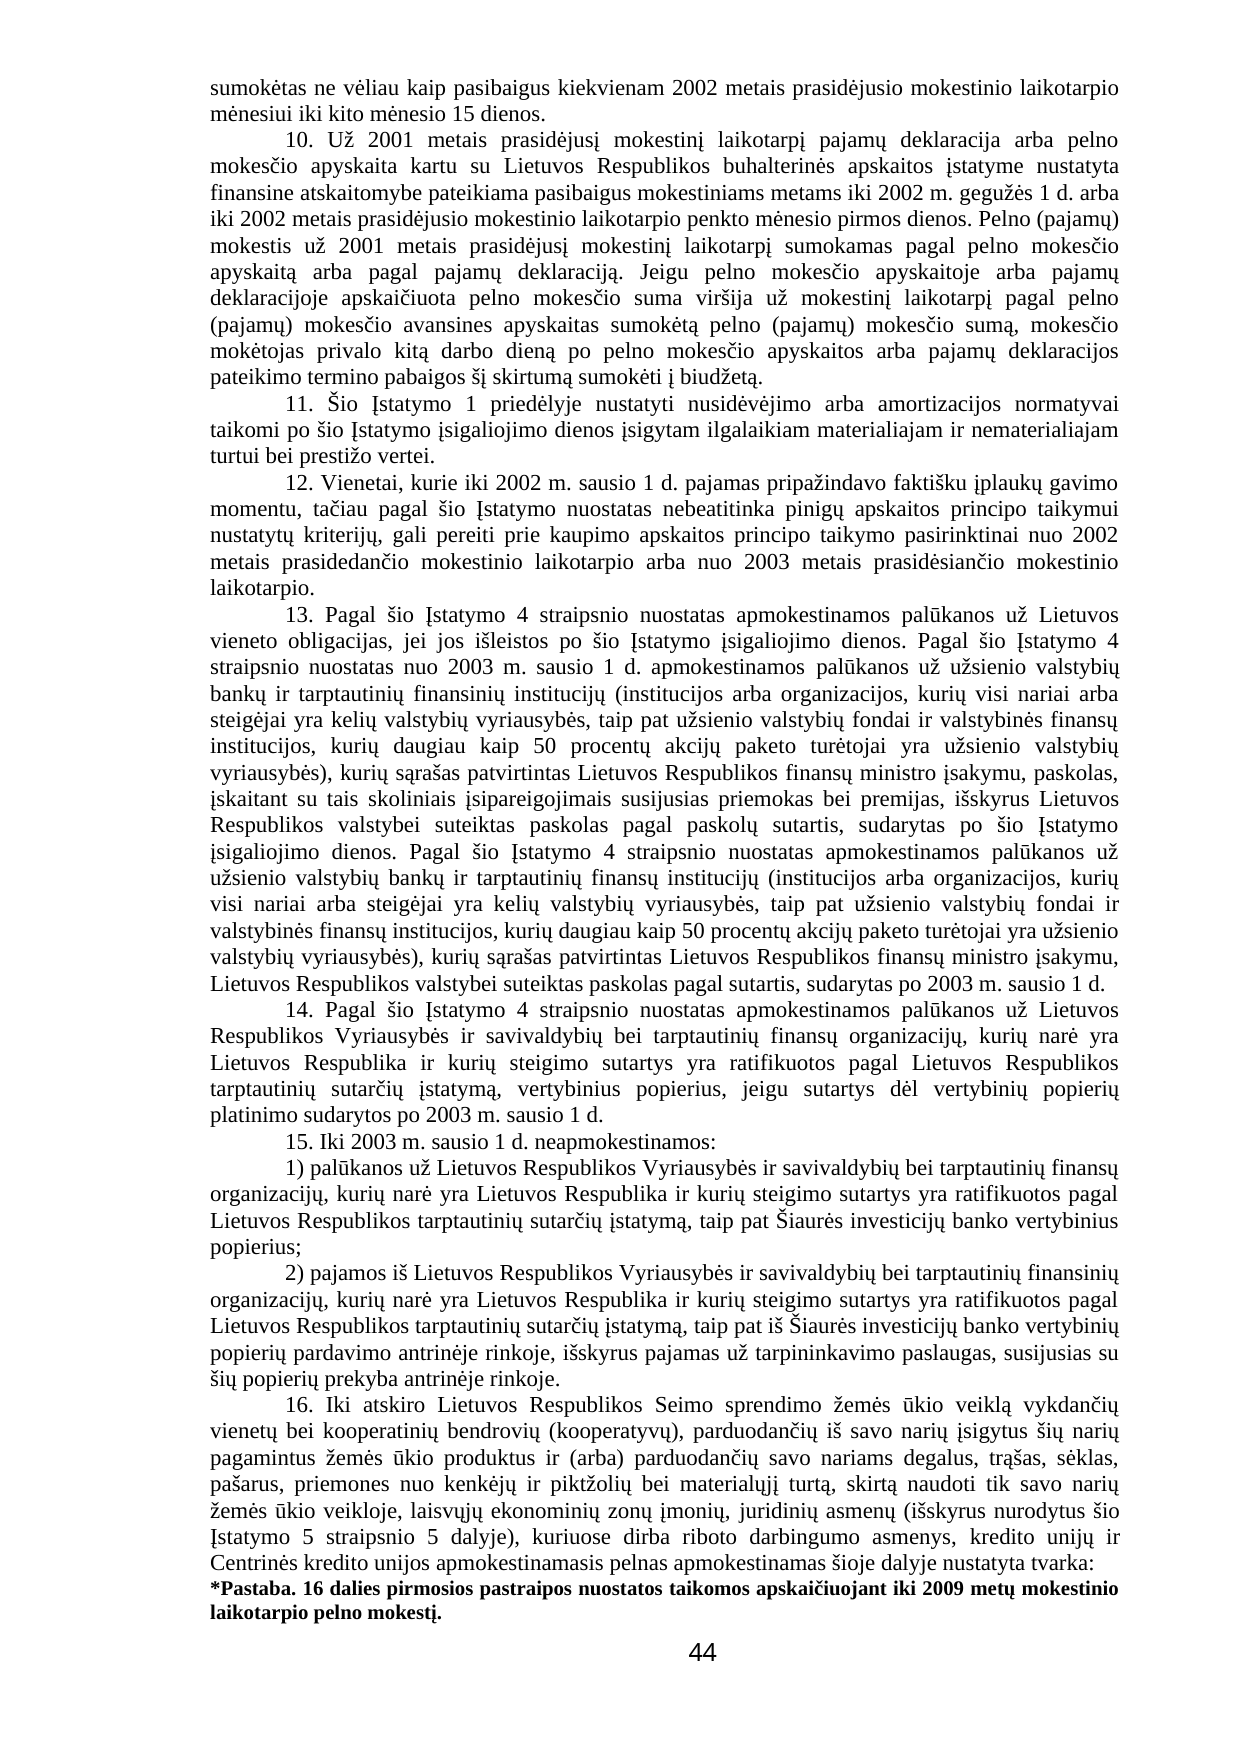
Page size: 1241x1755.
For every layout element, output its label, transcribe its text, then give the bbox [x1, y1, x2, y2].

text 12. Vienetai, kurie iki 2002 m. sausio 1 d. pajamas pripažindavo faktišku įplaukų gavimo momentu, tačiau pagal šio Įstatymo nuostatas nebeatitinka pinigų apskaitos principo taikymui nustatytų kriterijų, gali pereiti prie kaupimo apskaitos principo taikymo pasirinktinai nuo 2002 metais prasidedančio mokestinio laikotarpio arba nuo 2003 metais prasidėsiančio mokestinio laikotarpio. [210, 469, 1120, 601]
text 15. Iki 2003 m. sausio 1 d. neapmokestinamos: [210, 1128, 1120, 1154]
text 16. Iki atskiro Lietuvos Respublikos Seimo sprendimo žemės ūkio veiklą vykdančių vienetų bei kooperatinių bendrovių (kooperatyvų), parduodančių iš savo narių įsigytus šių narių pagamintus žemės ūkio produktus ir (arba) parduodančių savo nariams degalus, trąšas, sėklas, pašarus, priemones nuo kenkėjų ir piktžolių bei materialųjį turtą, skirtą naudoti tik savo narių žemės ūkio veikloje, laisvųjų ekonominių zonų įmonių, juridinių asmenų (išskyrus nurodytus šio Įstatymo 5 straipsnio 5 dalyje), kuriuose dirba riboto darbingumo asmenys, kredito unijų ir Centrinės kredito unijos apmokestinamasis pelnas apmokestinamas šioje dalyje nustatyta tvarka: [210, 1391, 1120, 1576]
text 1) palūkanos už Lietuvos Respublikos Vyriausybės ir savivaldybių bei tarptautinių finansų organizacijų, kurių narė yra Lietuvos Respublika ir kurių steigimo sutartys yra ratifikuotos pagal Lietuvos Respublikos tarptautinių sutarčių įstatymą, taip pat Šiaurės investicijų banko vertybinius popierius; [210, 1154, 1120, 1259]
text 10. Už 2001 metais prasidėjusį mokestinį laikotarpį pajamų deklaracija arba pelno mokesčio apyskaita kartu su Lietuvos Respublikos buhalterinės apskaitos įstatyme nustatyta finansine atskaitomybe pateikiama pasibaigus mokestiniams metams iki 2002 m. gegužės 1 d. arba iki 2002 metais prasidėjusio mokestinio laikotarpio penkto mėnesio pirmos dienos. Pelno (pajamų) mokestis už 2001 metais prasidėjusį mokestinį laikotarpį sumokamas pagal pelno mokesčio apyskaitą arba pagal pajamų deklaraciją. Jeigu pelno mokesčio apyskaitoje arba pajamų deklaracijoje apskaičiuota pelno mokesčio suma viršija už mokestinį laikotarpį pagal pelno (pajamų) mokesčio avansines apyskaitas sumokėtą pelno (pajamų) mokesčio sumą, mokesčio mokėtojas privalo kitą darbo dieną po pelno mokesčio apyskaitos arba pajamų deklaracijos pateikimo termino pabaigos šį skirtumą sumokėti į biudžetą. [210, 126, 1120, 390]
text 11. Šio Įstatymo 1 priedėlyje nustatyti nusidėvėjimo arba amortizacijos normatyvai taikomi po šio Įstatymo įsigaliojimo dienos įsigytam ilgalaikiam materialiajam ir nematerialiajam turtui bei prestižo vertei. [210, 390, 1120, 469]
text sumokėtas ne vėliau kaip pasibaigus kiekvienam 2002 metais prasidėjusio mokestinio laikotarpio mėnesiui iki kito mėnesio 15 dienos. [210, 73, 1120, 126]
text 2) pajamos iš Lietuvos Respublikos Vyriausybės ir savivaldybių bei tarptautinių finansinių organizacijų, kurių narė yra Lietuvos Respublika ir kurių steigimo sutartys yra ratifikuotos pagal Lietuvos Respublikos tarptautinių sutarčių įstatymą, taip pat iš Šiaurės investicijų banko vertybinių popierių pardavimo antrinėje rinkoje, išskyrus pajamas už tarpininkavimo paslaugas, susijusias su šių popierių prekyba antrinėje rinkoje. [210, 1259, 1120, 1391]
text *Pastaba. 16 dalies pirmosios pastraipos nuostatos taikomos apskaičiuojant iki 2009 metų mokestinio laikotarpio pelno mokestį. [210, 1576, 1120, 1624]
text 13. Pagal šio Įstatymo 4 straipsnio nuostatas apmokestinamos palūkanos už Lietuvos vieneto obligacijas, jei jos išleistos po šio Įstatymo įsigaliojimo dienos. Pagal šio Įstatymo 4 straipsnio nuostatas nuo 2003 m. sausio 1 d. apmokestinamos palūkanos už užsienio valstybių bankų ir tarptautinių finansinių institucijų (institucijos arba organizacijos, kurių visi nariai arba steigėjai yra kelių valstybių vyriausybės, taip pat užsienio valstybių fondai ir valstybinės finansų institucijos, kurių daugiau kaip 50 procentų akcijų paketo turėtojai yra užsienio valstybių vyriausybės), kurių sąrašas patvirtintas Lietuvos Respublikos finansų ministro įsakymu, paskolas, įskaitant su tais skoliniais įsipareigojimais susijusias priemokas bei premijas, išskyrus Lietuvos Respublikos valstybei suteiktas paskolas pagal paskolų sutartis, sudarytas po šio Įstatymo įsigaliojimo dienos. Pagal šio Įstatymo 4 straipsnio nuostatas apmokestinamos palūkanos už užsienio valstybių bankų ir tarptautinių finansų institucijų (institucijos arba organizacijos, kurių visi nariai arba steigėjai yra kelių valstybių vyriausybės, taip pat užsienio valstybių fondai ir valstybinės finansų institucijos, kurių daugiau kaip 50 procentų akcijų paketo turėtojai yra užsienio valstybių vyriausybės), kurių sąrašas patvirtintas Lietuvos Respublikos finansų ministro įsakymu, Lietuvos Respublikos valstybei suteiktas paskolas pagal sutartis, sudarytas po 2003 m. sausio 1 d. [210, 601, 1120, 996]
text 14. Pagal šio Įstatymo 4 straipsnio nuostatas apmokestinamos palūkanos už Lietuvos Respublikos Vyriausybės ir savivaldybių bei tarptautinių finansų organizacijų, kurių narė yra Lietuvos Respublika ir kurių steigimo sutartys yra ratifikuotos pagal Lietuvos Respublikos tarptautinių sutarčių įstatymą, vertybinius popierius, jeigu sutartys dėl vertybinių popierių platinimo sudarytos po 2003 m. sausio 1 d. [210, 996, 1120, 1128]
